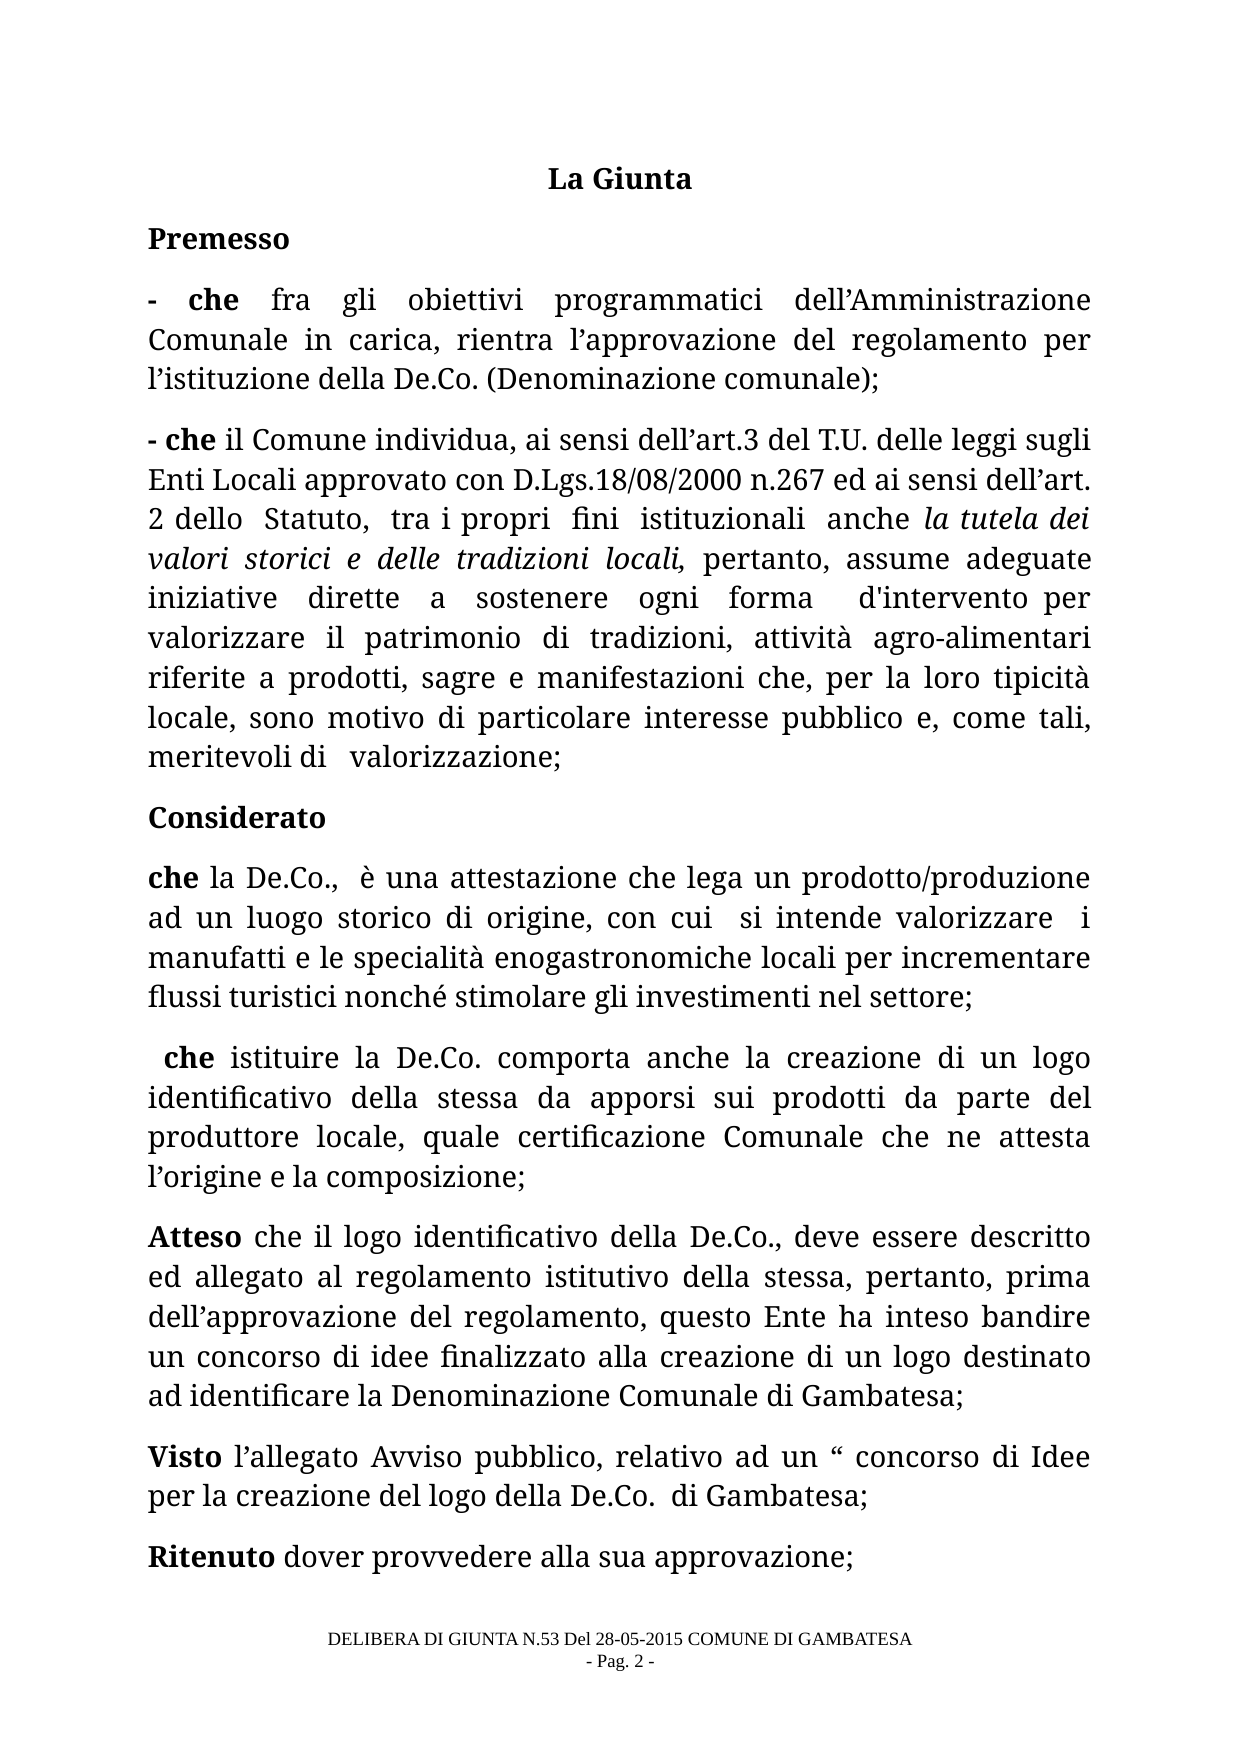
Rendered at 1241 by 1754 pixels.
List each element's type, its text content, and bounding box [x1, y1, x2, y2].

text - che fra gli obiettivi programmatici dell’Amministrazione Comunale in carica, rientra l’approvazione del regolamento per l’istituzione della De.Co. (Denominazione comunale); [148, 279, 1092, 398]
text Atteso che il logo identificativo della De.Co., deve essere descritto ed allegato al regolamento istitutivo della stessa, pertanto, prima dell’approvazione del regolamento, questo Ente ha inteso bandire un concorso di idee finalizzato alla creazione di un logo destinato ad identificare la Denominazione Comunale di Gambatesa; [148, 1217, 1092, 1415]
text Premesso [148, 219, 1092, 258]
text Visto l’allegato Avviso pubblico, relativo ad un “ concorso di Idee per la creazione del logo della De.Co. di Gambatesa; [148, 1436, 1092, 1515]
text Ritenuto dover provvedere alla sua approvazione; [148, 1536, 1092, 1576]
text che istituire la De.Co. comporta anche la creazione di un logo identificativo della stessa da apporsi sui prodotti da parte del produttore locale, quale certificazione Comunale che ne attesta l’origine e la composizione; [148, 1037, 1092, 1196]
text La Giunta [148, 158, 1092, 198]
text - che il Comune individua, ai sensi dell’art.3 del T.U. delle leggi sugli Enti Locali approvato con D.Lgs.18/08/2000 n.267 ed ai sensi dell’art. 2 dello Statuto, tra i propri fini istituzionali anche la tutela dei valori storici e delle tradizioni locali, pertanto, assume adeguate iniziative dirette a sostenere ogni forma d'intervento per valorizzare il patrimonio di tradizioni, attività agro-alimentari riferite a prodotti, sagre e manifestazioni che, per la loro tipicità locale, sono motivo di particolare interesse pubblico e, come tali, meritevoli di valorizzazione; [148, 419, 1092, 776]
text che la De.Co., è una attestazione che lega un prodotto/produzione ad un luogo storico di origine, con cui si intende valorizzare i manufatti e le specialità enogastronomiche locali per incrementare flussi turistici nonché stimolare gli investimenti nel settore; [148, 858, 1092, 1016]
text Considerato [148, 797, 1092, 837]
